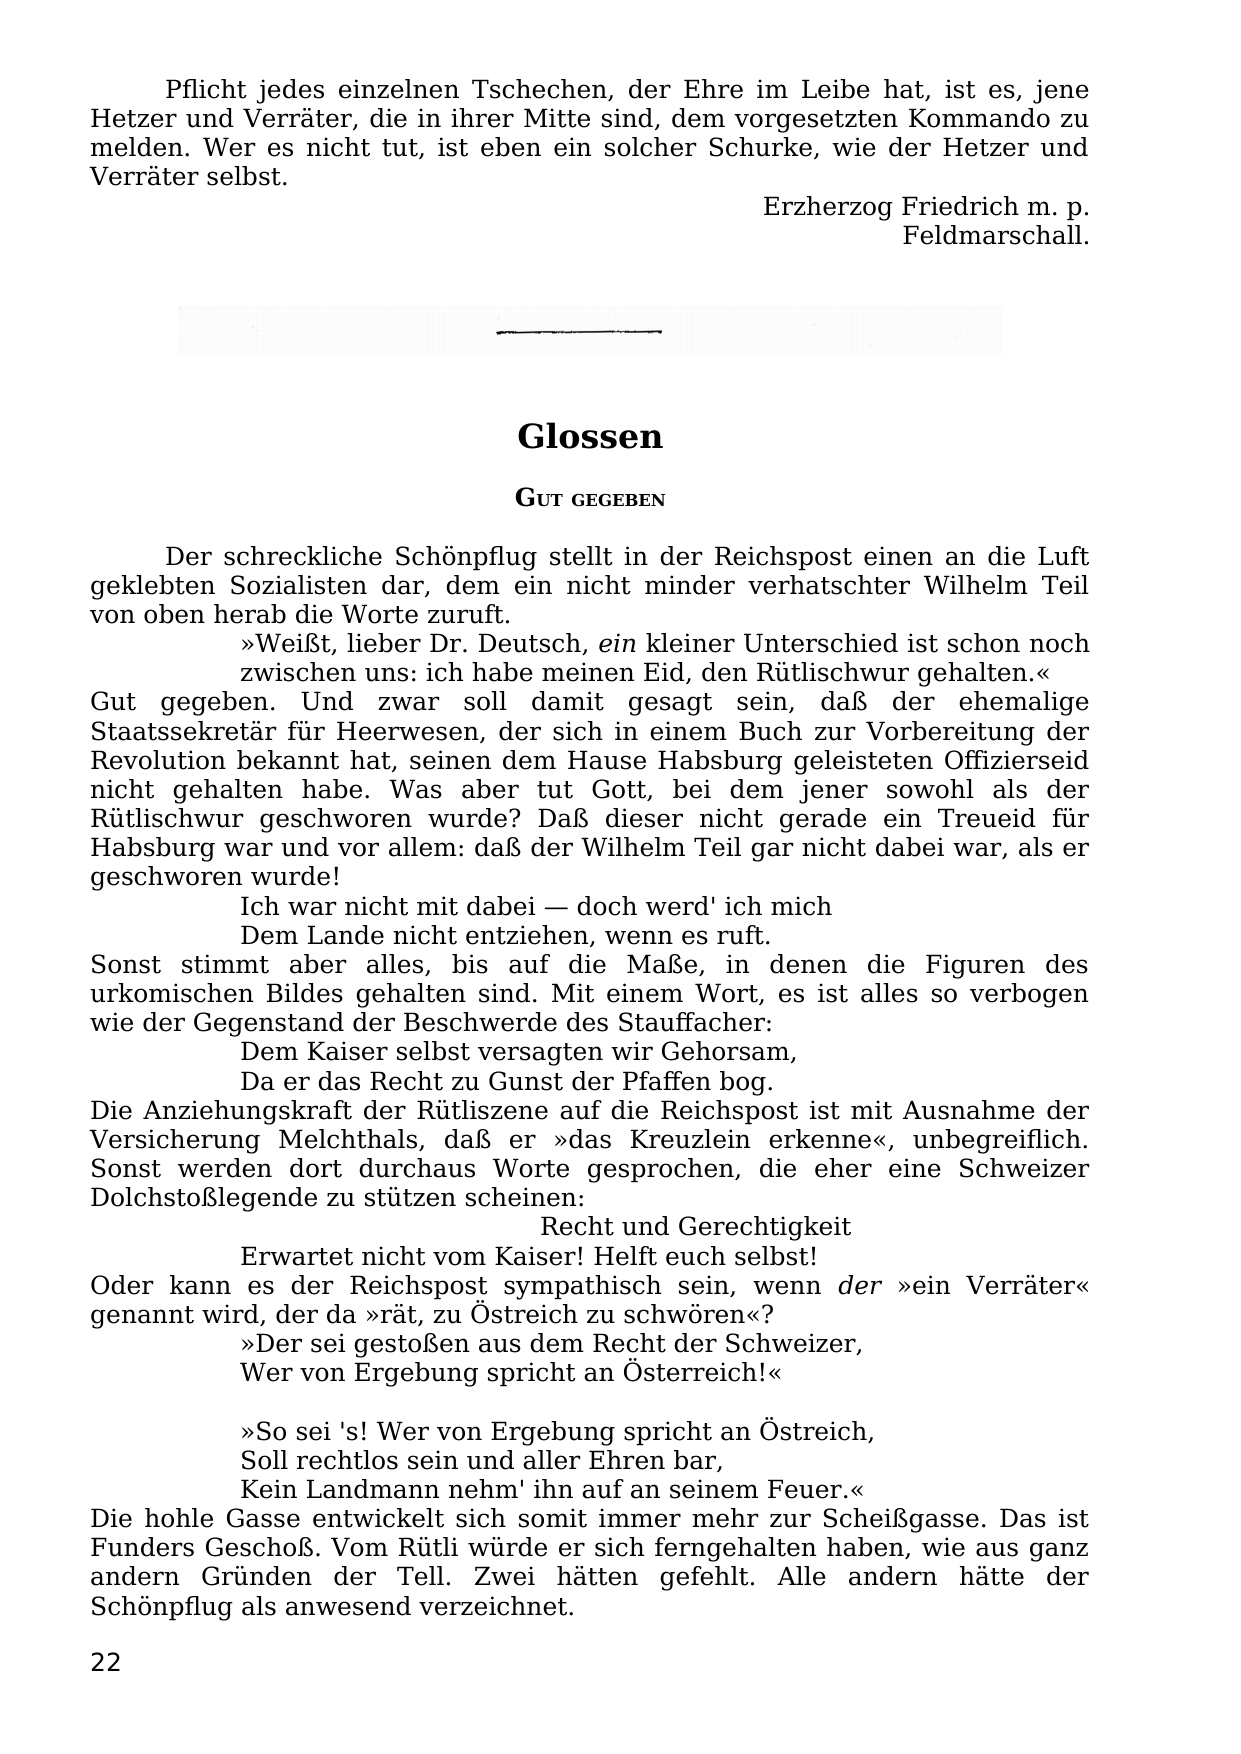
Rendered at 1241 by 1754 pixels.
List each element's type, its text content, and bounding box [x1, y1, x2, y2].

text Dem Kaiser selbst versagten wir Gehorsam, [240, 1037, 1091, 1067]
text Kein Landmann nehm' ihn auf an seinem Feuer.« [240, 1475, 1091, 1504]
text Dem Lande nicht entziehen, wenn es ruft. [240, 921, 1091, 950]
text Gut gegeben. Und zwar soll damit gesagt sein, daß der ehemalige Staatssekretär für Heerwesen, der sich in einem Buch zur Vorbereitung der Revolution bekannt hat, seinen dem Hause Habsburg geleisteten Offizierseid nicht gehalten habe. Was aber tut Gott, bei dem jener sowohl als der Rütlischwur geschworen wurde? Daß dieser nicht gerade ein Treueid für Habsburg war und vor allem: daß der Wilhelm Teil gar nicht dabei war, als er geschworen wurde! [90, 687, 1091, 892]
text Recht und Gerechtigkeit [240, 1212, 1091, 1242]
text »So sei 's! Wer von Ergebung spricht an Östreich, [240, 1417, 1091, 1446]
text Erzherzog Friedrich m. p. [90, 192, 1091, 221]
text Soll rechtlos sein und aller Ehren bar, [240, 1446, 1091, 1475]
text Der schreckliche Schönpflug stellt in der Reichspost einen an die Luft geklebten Sozialisten dar, dem ein nicht minder verhatschter Wilhelm Teil von oben herab die Worte zuruft. [90, 542, 1091, 629]
text Feldmarschall. [90, 221, 1091, 250]
text Erwartet nicht vom Kaiser! Helft euch selbst! [240, 1242, 1091, 1271]
text Ich war nicht mit dabei — doch werd' ich mich [240, 892, 1091, 921]
text »Der sei gestoßen aus dem Recht der Schweizer, [240, 1329, 1091, 1358]
text Oder kann es der Reichspost sympathisch sein, wenn der »ein Verräter« genannt wird, der da »rät, zu Östreich zu schwören«? [90, 1271, 1091, 1329]
text Glossen [90, 396, 1091, 456]
text Die hohle Gasse entwickelt sich somit immer mehr zur Scheißgasse. Das ist Funders Geschoß. Vom Rütli würde er sich ferngehalten haben, wie aus ganz andern Gründen der Tell. Zwei hätten gefehlt. Alle andern hätte der Schönpflug als anwesend verzeichnet. [90, 1504, 1091, 1621]
text Die Anziehungskraft der Rütliszene auf die Reichspost ist mit Ausnahme der Versicherung Melchthals, daß er »das Kreuzlein erkenne«, unbegreiflich. Sonst werden dort durchaus Worte gesprochen, die eher eine Schweizer Dolchstoßlegende zu stützen scheinen: [90, 1096, 1091, 1212]
text Gut gegeben [90, 456, 1091, 512]
text »Weißt, lieber Dr. Deutsch, ein kleiner Unterschied ist schon noch zwischen uns: ich habe meinen Eid, den Rütlischwur gehalten.« [240, 629, 1091, 687]
text Wer von Ergebung spricht an Österreich!« [240, 1358, 1091, 1387]
text Sonst stimmt aber alles, bis auf die Maße, in denen die Figuren des urkomischen Bildes gehalten sind. Mit einem Wort, es ist alles so verbogen wie der Gegenstand der Beschwerde des Stauffacher: [90, 950, 1091, 1037]
text Da er das Recht zu Gunst der Pfaffen bog. [240, 1067, 1091, 1096]
text Pflicht jedes einzelnen Tschechen, der Ehre im Leibe hat, ist es, jene Hetzer und Verräter, die in ihrer Mitte sind, dem vorgesetzten Kommando zu melden. Wer es nicht tut, ist eben ein solcher Schurke, wie der Hetzer und Verräter selbst. [90, 75, 1091, 192]
picture [177, 305, 1003, 356]
